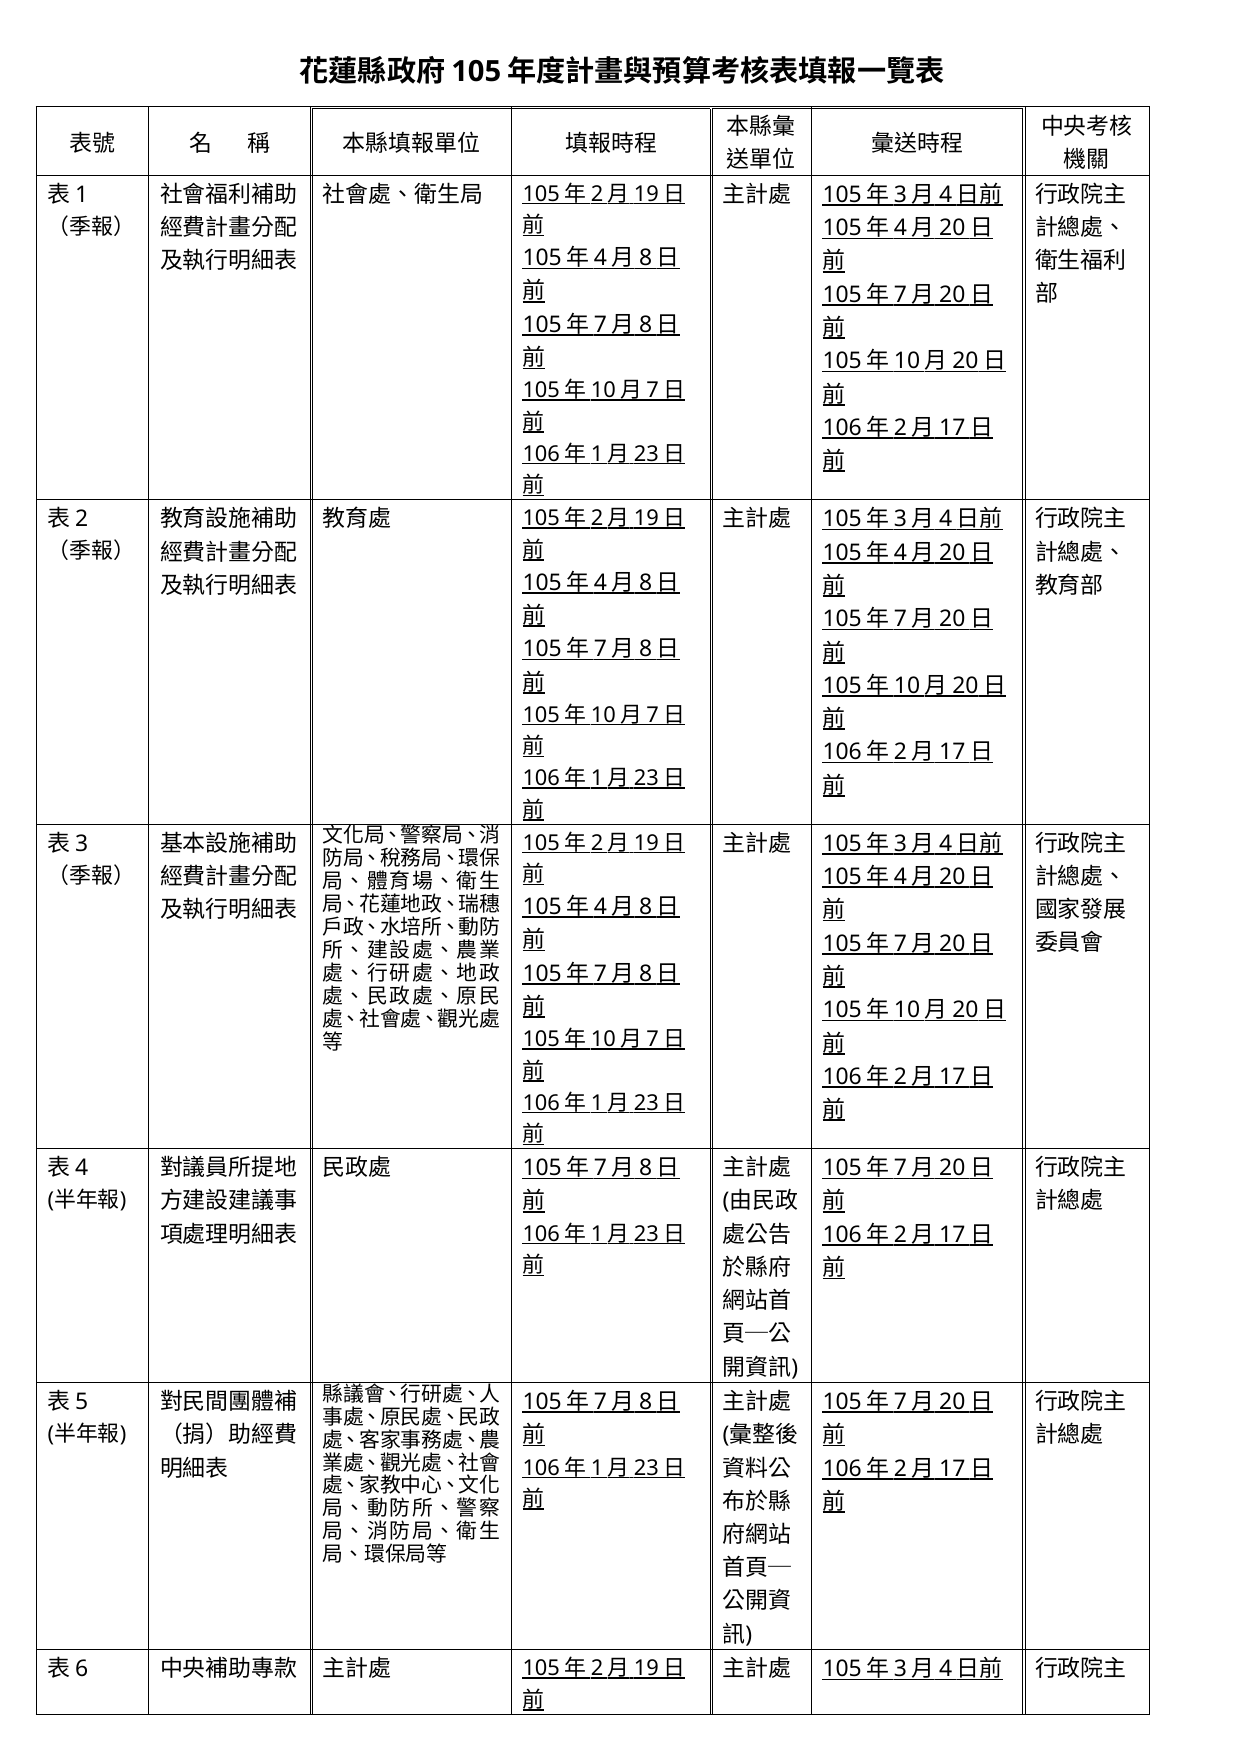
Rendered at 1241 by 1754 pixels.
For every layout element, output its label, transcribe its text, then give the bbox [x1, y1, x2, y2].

table_cell 民政處 [313, 1149, 511, 1382]
table_cell 文化局、警察局、消防局、稅務局、環保局、體育場、衛生局、花蓮地政、瑞穗戶政、水培所、動防所、建設處、農業處、行研處、地政處、民政處、原民處、社會處、觀光處等 [313, 825, 511, 1148]
table_cell 表1 （季報） [37, 176, 148, 499]
table_cell 教育設施補助經費計畫分配及執行明細表 [149, 500, 310, 823]
table_cell 105年2月19日前 105年4月8日前 105年7月8日前 105年10月7日前 106年1月23日前 [512, 500, 710, 823]
table_cell 105年3月4日前 105年4月20日前 105年7月20日前 105年10月20日前 106年2月17日前 [812, 176, 1022, 499]
table_cell 表2 （季報） [37, 500, 148, 823]
table_cell 105年7月8日前 106年1月23日前 [512, 1149, 710, 1382]
table_cell 教育處 [313, 500, 511, 823]
table_cell 主計處 [313, 1650, 511, 1713]
table_header 名 稱 [149, 107, 310, 174]
table_cell 基本設施補助經費計畫分配及執行明細表 [149, 825, 310, 1148]
table_cell 主計處 [713, 500, 811, 823]
table_cell 105年7月8日前 106年1月23日前 [512, 1383, 710, 1649]
table_cell 105年2月19日前 105年4月8日前 105年7月8日前 105年10月7日前 106年1月23日前 [512, 825, 710, 1148]
table_cell 105年7月20日前 106年2月17日前 [812, 1383, 1022, 1649]
table_cell 中央補助專款 [149, 1650, 310, 1713]
table_header 本縣彙送單位 [713, 109, 811, 174]
text 花蓮縣政府105年度計畫與預算考核表填報一覽表 [124, 31, 1151, 106]
table_cell 主計處 [713, 176, 811, 499]
table_cell 社會處、衛生局 [313, 176, 511, 499]
table_header 填報時程 [512, 107, 711, 174]
table_cell 主計處 (由民政處公告於縣府網站首頁─公開資訊) [713, 1149, 811, 1382]
table_cell 主計處(彙整後資料公布於縣府網站首頁─公開資訊) [713, 1383, 811, 1649]
table_cell 105年3月4日前 105年4月20日前 105年7月20日前 105年10月20日前 106年2月17日前 [812, 500, 1022, 823]
table_header 中央考核機關 [1026, 107, 1149, 174]
table_header 表號 [37, 107, 148, 174]
table_cell 105年7月20日前 106年2月17日前 [812, 1149, 1022, 1382]
table_cell 105年2月19日前 [512, 1650, 710, 1713]
table_cell 行政院主計總處、教育部 [1026, 500, 1149, 823]
table_cell 表5 (半年報) [37, 1383, 148, 1649]
table_cell 105年3月4日前 105年4月20日前 105年7月20日前 105年10月20日前 106年2月17日前 [812, 825, 1022, 1148]
table_cell 105年2月19日前 105年4月8日前 105年7月8日前 105年10月7日前 106年1月23日前 [512, 176, 710, 499]
table_header 彙送時程 [812, 109, 1022, 174]
table_cell 主計處 [713, 1650, 811, 1713]
table_cell 主計處 [713, 825, 811, 1148]
table_cell 105年3月4日前 [812, 1650, 1022, 1713]
table_cell 社會福利補助經費計畫分配及執行明細表 [149, 176, 310, 499]
table_cell 表3 （季報） [37, 825, 148, 1148]
table_cell 行政院主計總處、國家發展委員會 [1026, 825, 1149, 1148]
table_cell 行政院主計總處、衛生福利部 [1026, 176, 1149, 499]
table_header 本縣填報單位 [313, 109, 511, 174]
table_cell 表4 (半年報) [37, 1149, 148, 1382]
table_cell 對議員所提地方建設建議事項處理明細表 [149, 1149, 310, 1382]
table_cell 行政院主計總處 [1026, 1383, 1149, 1649]
table_cell 行政院主計總處 [1026, 1149, 1149, 1382]
table_cell 對民間團體補（捐）助經費明細表 [149, 1383, 310, 1649]
table_cell 行政院主 [1026, 1650, 1149, 1713]
table_cell 縣議會、行研處、人事處、原民處、民政處、客家事務處、農業處、觀光處、社會處、家教中心、文化局、動防所、警察局、消防局、衛生局、環保局等 [313, 1383, 511, 1649]
table_cell 表6 [37, 1650, 148, 1713]
